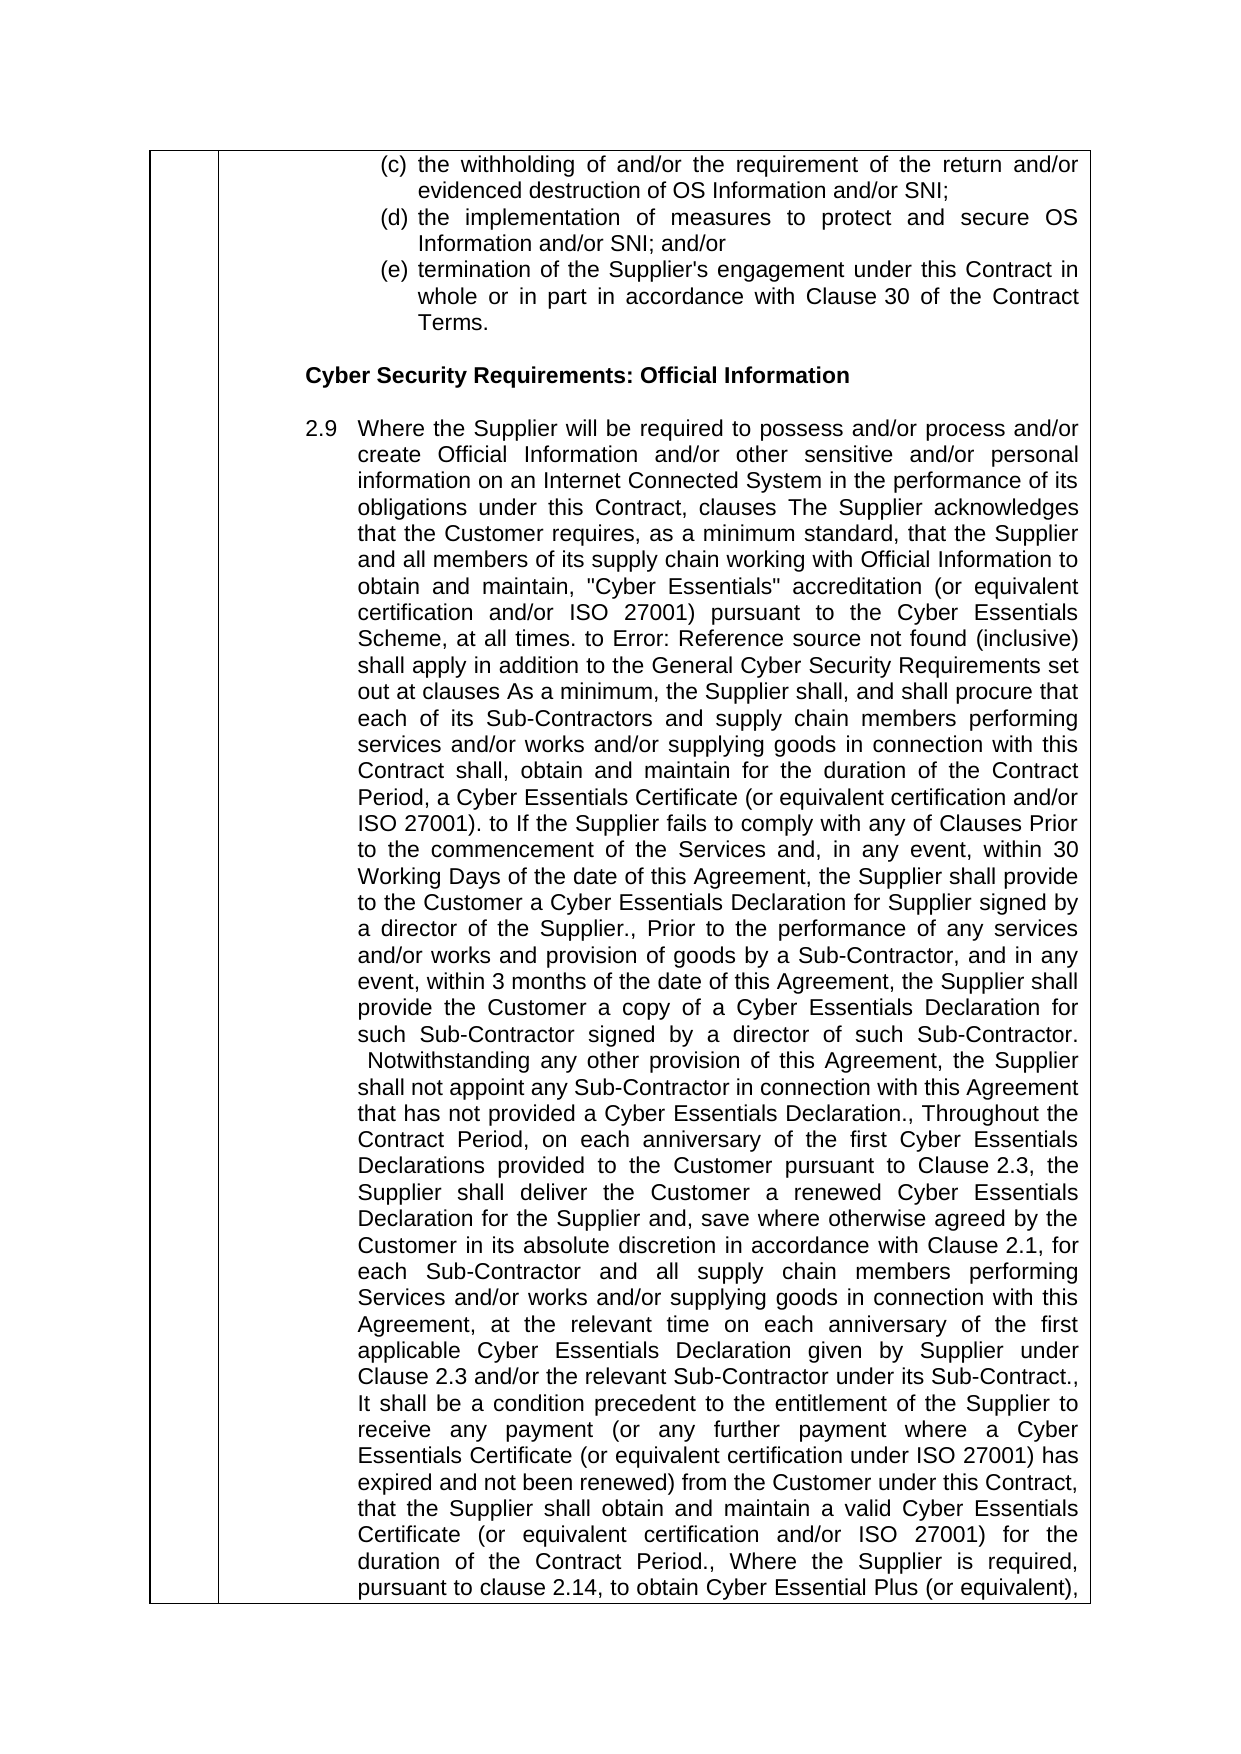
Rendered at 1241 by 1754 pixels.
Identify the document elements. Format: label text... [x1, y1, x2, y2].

table_cell [151, 151, 218, 1603]
table_cell Security: CIVIL NUCLEAR SECURITY REQUIREMENTS The Supplier acknowledges that it may have access to and/or hold SNI in connection with, or for purposes of complying with, its obligations under this Agreement and that the Customer will issue to it a "Security Aspects Letter" ("SAL") in respect of such SNI. The Supplier acknowledges that Customer may update, amend and reissue the SAL from time to time. As a precondition to any obligation of the Customer (including payment) under this Agreement, the Supplier must execute the SAL (and any updated SAL) and return it to the Customer. The Supplier shall at all times comply with the Official Secrets Acts 1911-1989, Nuclear Industries Security Regulations (NISR) 2003 and Section 79 (offence to intentionally or recklessly disclose) of the Anti-Terrorism, Crime and Security Act 2001 in connection with this Agreement. The Supplier acknowledges the importance of safeguarding SNI from disclosure, which could prejudice the security of nuclear sites and nuclear material on sites or in transportation (and that such disclosure could assist terrorists or others with malicious intent to attack or sabotage nuclear facilities or steal nuclear material) and understands the potentially serious consequences for its Employees and Sub-Contractors if they fail to ensure compliance by the Supplier with these requirements. The Supplier shall ensure that all its Employees and Sub-Contractors engaged in the performance of this Agreement are given notice of the relevance of this legislation and the potentially serious consequences of failure to comply with it. If directed by the Customer, the Supplier shall ensure that any Employee and Sub-Contractors shall sign a statement that they understand their obligations and are complying and will comply with them. The Supplier shall implement and operate the procedures, policies and standards and all other requirements set out in the SAL (and any updated and amended SAL), including applying the required levels of Protective Security in respect of all SNI as defined in the SAL. The Supplier shall ensure that all documents, files and records are protected in accordance with the security related provisions of this Agreement and in accordance with the SAL. The Supplier shall comply with all aspects of the Security Policy Framework ("SPF"), as set out in the SAL. In complying with its obligations under this Agreement, the Supplier shall, at all times (including after completion of its obligations under this Agreement), comply with NISR 2003. As part of this obligation the Supplier shall ensure that all its employees and personnel engaged in the performance of this Agreement are given notice of NISR 2003 and shall report any breach or suspected breach of security (including any loss or compromise of SNI) to the Customer in accordance with the terms of the SAL. The Supplier shall prevent any loss or compromise of SNI and shall protect it from deliberate or opportunist attack. The Supplier shall not, without the written consent of the Customer (which may be withheld in the Customer’s absolute discretion), disclose this Agreement or any SNI to any person. If the Supplier discovers or suspects that an unauthorised person is seeking or has sought to obtain information concerning any SNI, the Supplier shall forthwith notify the Customer. The Supplier acknowledges and agrees that the Customer and ONR may at any time have access to and review and take copies of all information and/or documentation relating to the management of this Agreement (including standards, procedures and associated records), particularly those aspects relating to the security of SNI. This includes the Supplier ensuring the Customer can enter and inspect and have access to the assets and premises of the Supplier and Sub-Contractors, wherever located, if they are used for the purposes of or in connection with the performance of obligations under this Agreement. The Supplier acknowledges that there is no limit on such access or reviews, whether in terms of frequency, duration or otherwise, and the Supplier will fully co-operate in connection with such access and reviews. The Supplier shall appoint a security manager to take responsibility for all aspects of its obligations under this Agreement which relate to security, including SNI (the "Security Manager"). The Supplier shall, prior to commencing its obligations under this Agreement, notify the Customer of the name, qualifications and experience of the proposed Security Manager. The Customer shall (in the Customer's absolute discretion) prior to contract award approve or otherwise the Security Manager. The Supplier shall not change an approved Security Manager without the prior written consent (in the Customer’s absolute discretion) of the Customer. The Supplier shall ensure that the Security Manager implements and maintains an effective security regime to cover access, transmission, processing, storage and destruction of SNI. The Customer may at any time request from the Supplier or any Employee or Sub-Contractor a "Statement of Compliance" in respect of the provisions of this Agreement (or any Sub-Contract), which relate to security of SNI and compliance with all aspects of the SAL. The Supplier shall provide or procure from its Employees and Sub-Contractors (as requested) a statement in the form set out in the SAL within 14 calendar days of the Customer's request. The Supplier shall not: disclose the terms and conditions of this Agreement to any third party without the prior written consent of the Customer (which may be withheld in the Customer's absolute discretion). Communication of SNI within the Supplier's organisation must be only where the recipient is authorised pursuant to the SAL, has not been expressly prohibited by the Customer, is an Employee and in each case needs to know that information for the performance of this Agreement; publicise its involvement with the Customer or this Agreement (including in any publicity literature or website or through the media or exhibition or symposium, or through scientific or technical papers or at any event attended by the public (whether organised by the Customer, a government body, or otherwise) without the prior written consent of the Customer (which may be withheld in the Customer's absolute discretion); or take any photographs or copies of SNI except to the extent necessary to comply with this Agreement. The Supplier may not Sub-Contract any aspect of its obligations under this Agreement (or communicate with any potential Sub-Contractor relating to a potential Sub-Contract) without the prior written consent of the Customer (in the Customer's absolute discretion). Where the Supplier wishes to obtain the Customer's consent to subcontracting of its obligations under this Agreement (or communicating with a potential Sub-Contractor), the Contractor must notify the Customer of: the identity of the proposed Sub-Contractor; the proposed terms of Sub-Contract, which as a minimum, will require all Sub-Contractors at all levels of subcontracting to agree to terms equivalent to the terms of this Agreement; the scope of obligations proposed to be subcontracted; the arrangements for ensuring that all aspects of the Supplier’s obligations relating to security of SNI and all requirements of the SAL will continue to be observed and maintained notwithstanding such subcontracting arrangements; and any other details required by the Customer. The Customer may grant or withhold its consent to such subcontracting (or communication) on any basis and may attach conditions to any granted consent (including the execution of a SAL by any Sub-Contractors), in its absolute discretion. In the event that the Supplier is in breach of its obligations under this Agreement relating to security of SNI or its obligations under the SAL or any secrecy or security obligation owed to the Crown or any other government body, the Customer may take any action it considers appropriate or necessary, including: notification of the appropriate authorities, including the ONR, the police or any other security agency; immediate suspension of the whole or any part of this Agreement’s obligations and recommencement of such obligations; a requirement that specific persons or Sub-Contractors connected with such breach be removed from their involvement with the project and cease to have any access to the SNI; the return and/or evidenced destruction of SNI; the implementation of measures to protect and secure SNI; and/or termination of the Supplier's engagement under this Agreement in whole or in part. The Customer shall have no liability to the Supplier for any action taken pursuant to Clause 1.14 and all consequences of such action shall be at the Supplier's cost. All property, assets and information provided to the Supplier pursuant to this Agreement shall at all times remain the property of the Customer. Upon completion of its obligations under this Agreement, or at any other time on request of the Customer, the Supplier shall return all such property, assets, information and SNI to the Customer or in the case of SNI, to the extent specified by the Customer, provide evidence to the Customer that all SNI has been destroyed, in each case in a manner that does not contravene the requirements of this Agreement which relate to the security and does not contravene the SAL. To the extent any security related equipment has been loaned or used by the Supplier, the Supplier must ensure the safe return of such equipment in the condition specified by this Agreement. The Supplier shall ensure that SNI created by or originating from the Supplier (or its Sub-Contractors) in connection with the performance of the Supplier’s obligations under this Agreement shall become and remain the property of the Customer and shall not be subject to any restriction or otherwise. The Supplier shall (and shall ensure that its Sub-Contractors shall) take all steps and execute all documentation to ensure that the Customer can enjoy the full benefit of this Clause 1.17. Any samples, pattern, specifications, plans, drawings or any other documents issued by or on behalf of the Customer to the Supplier for the purposes of this Agreement shall remain the property of the Customer. The Supplier shall provide to the Customer, upon request, records of which Employees have had access to SNI. The Supplier shall not permit any change to the entities controlling it or its Sub-Contractors or any change to Key Employees or Sub-Contractor Key Personnel (as may be identified in the SAL) without the prior written consent of the Customer. The Supplier shall also notify the Customer of any changes in the behavioural or personal circumstances of Employees or personnel of Sub-Contractors to, the extent relevant to the matters set out in these terms and conditions and/or the requirements of the SAL. If such changes are likely to occur the Contractor shall inform the Customer at its earliest opportunity. The Customer shall, in its absolute discretion determine whether or not such change has an impact on the matters set out in these terms and conditions and/or the requirements of the SAL. If the Customer determines that there is such an adverse impact it may exercise any of the powers set out in Clause 1.14. CYBER SECURITY General Cyber Security Requirements As a minimum, the Supplier shall, and shall procure that each of its Sub-Contractors and supply chain members performing services and/or works and/or supplying goods in connection with this Contract shall, obtain and maintain for the duration of the Contract Period, a Cyber Essentials Certificate (or equivalent certification and/or ISO 27001). Not used Prior to the commencement of the Services and, in any event, within 30 Working Days of the date of this Agreement, the Supplier shall provide to the Customer a Cyber Essentials Declaration for Supplier signed by a director of the Supplier. Prior to the performance of any services and/or works and provision of goods by a Sub-Contractor, and in any event, within 3 months of the date of this Agreement, the Supplier shall provide the Customer a copy of a Cyber Essentials Declaration for such Sub-Contractor signed by a director of such Sub-Contractor. Notwithstanding any other provision of this Agreement, the Supplier shall not appoint any Sub-Contractor in connection with this Agreement that has not provided a Cyber Essentials Declaration. Throughout the Contract Period, on each anniversary of the first Cyber Essentials Declarations provided to the Customer pursuant to Clause 2.3, the Supplier shall deliver the Customer a renewed Cyber Essentials Declaration for the Supplier and, save where otherwise agreed by the Customer in its absolute discretion in accordance with Clause 2.1, for each Sub-Contractor and all supply chain members performing Services and/or works and/or supplying goods in connection with this Agreement, at the relevant time on each anniversary of the first applicable Cyber Essentials Declaration given by Supplier under Clause 2.3 and/or the relevant Sub-Contractor under its Sub-Contract. If, following delivery of a Cyber Essentials Declaration by the Supplier and/or any Sub-Contractor in respect of certification obtained in accordance with Clause 2.1, the Supplier and/or Sub-Contractor is subsequently required to obtain certification in accordance with Clauses 2.10, 2.14 or 2.17 (as applicable) the Supplier and/or the relevant Sub-Contractor shall deliver to the Customer a further Cyber Essentials Declaration in respect of its certification obtained in accordance with Clauses 2.10, 2.14 or 2.17 as applicable, signed by a director of the Supplier and/or relevant Sub-Contractor (as appropriate) prior to the commencement of the part of the Services requiring the Supplier and/or the relevant Sub-Contractor to work with OS Information and/or SNI. The Customer may, from time to time (acting reasonably), instruct the Supplier to provide, in respect of the Supplier itself, or to procure that a Sub-Contractor or other supply chain member that is performing Services and/or works and/or supplying goods in connection with this Agreement at the relevant time undertakes, a renewed Cyber Essentials Declaration. The Supplier shall comply with such instruction within a reasonable period and shall provide the renewed Cyber Essentials Declaration to the Customer. If the Supplier fails to comply with any of Clauses 2.3, 2.4, 2.5, 2.11, 2.15 and/or 2.19 (as applicable), the Customer may take any actions it considers appropriate or necessary, including any or all of the following: immediate suspension of the whole or any part of the Supplier's obligations and recommencement of such obligations; a requirement that specific Sub-Contractors connected with such breach be removed from their involvement with the provision of the Services and cease to have any access to the OS Information and/or SNI; the withholding of and/or the requirement of the return and/or evidenced destruction of OS Information and/or SNI; the implementation of measures to protect and secure OS Information and/or SNI; and/or termination of the Supplier's engagement under this Contract in whole or in part in accordance with Clause 30 of the Contract Terms. Cyber Security Requirements: Official Information Where the Supplier will be required to possess and/or process and/or create Official Information and/or other sensitive and/or personal information on an Internet Connected System in the performance of its obligations under this Contract, clauses 2.10 to 2.12 (inclusive) shall apply in addition to the General Cyber Security Requirements set out at clauses 2.1 to 2.8 (inclusive). The Supplier acknowledges that the Customer requires, as a minimum standard, that the Supplier and all members of its supply chain working with Official Information to obtain and maintain, "Cyber Essentials" accreditation (or equivalent certification and/or ISO 27001) pursuant to the Cyber Essentials Scheme, at all times. It shall be a condition precedent to the entitlement of the Supplier to receive any payment (or any further payment where a Cyber Essentials Certificate (or equivalent certification under ISO 27001) has expired and not been renewed) from the Customer under this Contract, that the Supplier shall obtain and maintain a valid Cyber Essentials Certificate (or equivalent certification and/or ISO 27001) for the duration of the Contract Period. Not used Cyber Security Requirements: Official-Sensitive Information Where the Supplier will be required to possess and/or process and/or create OS Information on an Internet Connected System in the performance of its obligations under this Contract, Clauses 2.14 and 2.15 shall apply in addition to the General Cyber Security Requirements set out at clauses 2.1 to 2.8 (inclusive). The Supplier acknowledges that the Customer requires, as a minimum standard, that the Supplier and all members of its supply chain working with OS Information to obtain and maintain, "Cyber Essentials Plus" accreditation pursuant to the Cyber Essentials Scheme (or equivalent and/or ISO 27001), at all times whilst they are in possession of and/or processing and/or creating OS Information on an Internet Connected System. Where the Supplier is required, pursuant to clause 2.14, to obtain Cyber Essential Plus (or equivalent), the provision and maintenance of a valid Cyber Essentials Plus Certificate and/or ISO 27001 (or an equivalent accreditation approved by the Customer) for the Supplier without undue delay and in any event within 3 (three) months of receipt of request by the Customer to do so, is a condition precedent to the entitlement of the Supplier to receive any payment (or any further payment where a Cyber Essentials Plus Certificate or an equivalent accreditation approved by the Customer) has expired and not been renewed) from the Customer. Cyber Security Requirements: Sensitive Nuclear Information (SNI) Where the Supplier will be required to possess and/or process and/or create SNI on an Internet Connected System in the performance of its obligations under this Contract, Clauses 2.17 to 2.19 (inclusive) shall apply in addition to the General Cyber Security Requirements set out at clauses 2.1 to 2.8 (inclusive). The Supplier acknowledges that the Customer requires, as a minimum standard, that the Supplier and all members of its supply chain working with SNI and/or the Customer’s Data, to obtain and maintain "Cyber Essentials Plus" accreditation (or equivalent and/or ISO 27001) pursuant to the Cyber Essentials Scheme and to comply with the Sellafield Additional CE+ Requirements set out in Part 2 to Appendix A, at all times whilst they are in possession of and/or processing and/or creating SNI on an Internet Connected System. Not used Where the Supplier is required, pursuant to clause 2.17, to obtain Cyber Essential Plus (or equivalent) and/or ISO 27001 and to comply with any Sellafield Additional CE+ Requirements, the provision and maintenance of a valid Cyber Essentials Plus Certificate and/or ISO 27001 (or an equivalent accreditation approved by the Customer) for the Supplier without undue delay and in any event within 3 (three) months of receipt of request by the Customer to do so, is a condition precedent to the entitlement of the Supplier to receive any payment (or any further payment where a Cyber Essentials Plus Certificate or an equivalent accreditation approved by the Customer) has expired and not been renewed) from the Customer. It shall be a condition precedent to the entitlement of the Supplier to receive any payment (or any further payment where a Cyber Essentials Plus Certificate (or equivalent and/or ISO 27001) has expired and not been renewed) from the Customer under this Contract, that the Supplier shall obtain and maintain a valid Cyber Essentials Plus Certificate (or equivalent and/or ISO 27001) and comply with the Sellafield Additional CE+ Requirements for the duration of the Contract Period. Non-EEA Nationals The Supplier acknowledges that: prior to provision of access of information to a Non-EEA Employee, the Customer is required to inform the ONR of any Non-EEA Employees that may have access to OS Information and/or SNI (whether directly or indirectly); and the Supplier shall provide to the Customer the name, nationality, job title and an explanation of why such Non-EEA Employee needs access to SNI, for submission by the Customer to the ONR for approval; if such Non-EEA Employee is approved by the ONR, the Customer is required by the ONR to carry out the Customer's baseline security clearance checks to enable such Non-EEA Employee to have access to SNI; and the completion of the process for the approval of Non-EEA Employees set out in Clauses 2.21(a) to 2.21(c) can take up to 30 Working Days. The Supplier shall promptly notify the Customer, by email to contract.security@sellafieldsites.com, of any of its Non-EEA Employees that may have access to SNI (whether directly or indirectly) and, in any event, not less than 30 business days prior to the date when the Supplier intends to provide such Non-EEA Employee with SNI. The notification shall include such Non-EEA Employee’s name, nationality, job title and an explanation of why such Non-EEA Employee needs access to SNI. Such Non-EEA Employees shall not have access to SNI until approval is given by the Customer. If a Non-EEA Employee is approved by the ONR and passes the Customer's baseline security clearance checks, without prejudice to the Supplier's obligations in this Clause 1 such Non-EEA Employee may have access to SNI in accordance with the Customer's approval. If a Non-EEA Employee is not approved by the ONR, or, is approved by the ONR but does not pass the Customer’s baseline security clearance checks, the Supplier shall not permit such Non-EEA Employee access to SNI. [219, 151, 1090, 1603]
